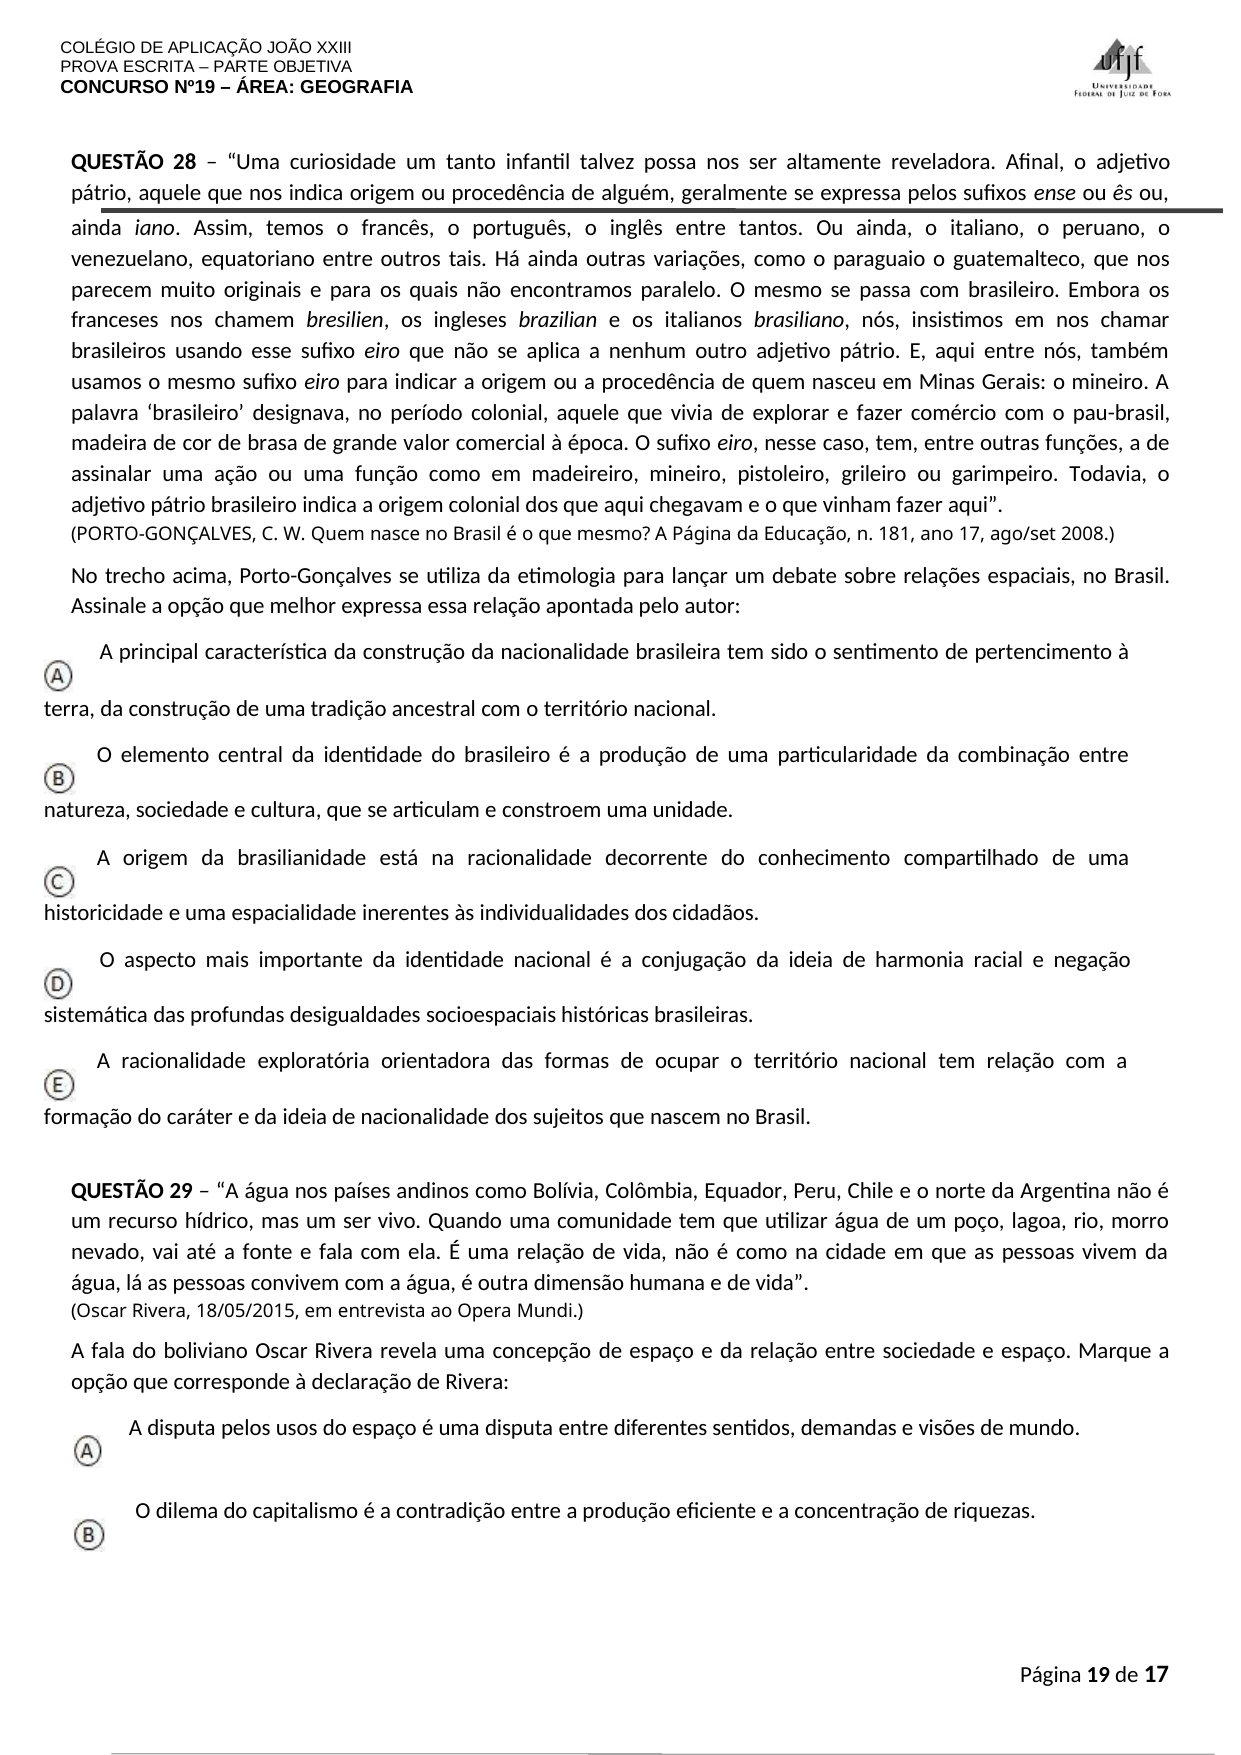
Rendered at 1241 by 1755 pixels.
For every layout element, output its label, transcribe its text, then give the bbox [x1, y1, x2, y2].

text O elemento central da identidade do brasileiro é a produção de uma particularidade da combinação entre natureza, sociedade e cultura, que se articulam e constroem uma unidade. [44, 740, 1170, 824]
text A fala do boliviano Oscar Rivera revela uma concepção de espaço e da relação entre sociedade e espaço. Marque a opção que corresponde à declaração de Rivera: [71, 1336, 1170, 1395]
text A racionalidade exploratória orientadora das formas de ocupar o território nacional tem relação com a formação do caráter e da ideia de nacionalidade dos sujeitos que nascem no Brasil. [44, 1047, 1178, 1130]
text No trecho acima, Porto-Gonçalves se utiliza da etimologia para lançar um debate sobre relações espaciais, no Brasil. Assinale a opção que melhor expressa essa relação apontada pelo autor: [71, 561, 1170, 619]
text QUESTÃO 28 – “Uma curiosidade um tanto infantil talvez possa nos ser altamente reveladora. Afinal, o adjetivo pátrio, aquele que nos indica origem ou procedência de alguém, geralmente se expressa pelos sufixos ense ou ês ou, ainda iano. Assim, temos o francês, o português, o inglês entre tantos. Ou ainda, o italiano, o peruano, o venezuelano, equatoriano entre outros tais. Há ainda outras variações, como o paraguaio o guatemalteco, que nos parecem muito originais e para os quais não encontramos paralelo. O mesmo se passa com brasileiro. Embora os franceses nos chamem bresilien, os ingleses brazilian e os italianos brasiliano, nós, insistimos em nos chamar brasileiros usando esse sufixo eiro que não se aplica a nenhum outro adjetivo pátrio. E, aqui entre nós, também usamos o mesmo sufixo eiro para indicar a origem ou a procedência de quem nasceu em Minas Gerais: o mineiro. A palavra ‘brasileiro’ designava, no período colonial, aquele que vivia de explorar e fazer comércio com o pau-brasil, madeira de cor de brasa de grande valor comercial à época. O sufixo eiro, nesse caso, tem, entre outras funções, a de assinalar uma ação ou uma função como em madeireiro, mineiro, pistoleiro, grileiro ou garimpeiro. Todavia, o adjetivo pátrio brasileiro indica a origem colonial dos que aqui chegavam e o que vinham fazer aqui”. [71, 147, 1170, 518]
text A disputa pelos usos do espaço é uma disputa entre diferentes sentidos, demandas e visões de mundo. O dilema do capitalismo é a contradição entre a produção eficiente e a concentração de riquezas. [73, 1413, 1087, 1551]
text (PORTO-GONÇALVES, C. W. Quem nasce no Brasil é o que mesmo? A Página da Educação, n. 181, ano 17, ago/set 2008.) [71, 521, 1193, 546]
text (Oscar Rivera, 18/05/2015, em entrevista ao Opera Mundi.) [71, 1299, 1193, 1322]
text QUESTÃO 29 – “A água nos países andinos como Bolívia, Colômbia, Equador, Peru, Chile e o norte da Argentina não é um recurso hídrico, mas um ser vivo. Quando uma comunidade tem que utilizar água de um poço, lagoa, rio, morro nevado, vai até a fonte e fala com ela. É uma relação de vida, não é como na cidade em que as pessoas vivem da água, lá as pessoas convivem com a água, é outra dimensão humana e de vida”. [71, 1176, 1170, 1296]
text A principal característica da construção da nacionalidade brasileira tem sido o sentimento de pertencimento à terra, da construção de uma tradição ancestral com o território nacional. [44, 637, 1178, 722]
text O aspecto mais importante da identidade nacional é a conjugação da ideia de harmonia racial e negação sistemática das profundas desigualdades socioespaciais históricas brasileiras. [44, 945, 1170, 1028]
text A origem da brasilianidade está na racionalidade decorrente do conhecimento compartilhado de uma historicidade e uma espacialidade inerentes às individualidades dos cidadãos. [44, 843, 1178, 926]
